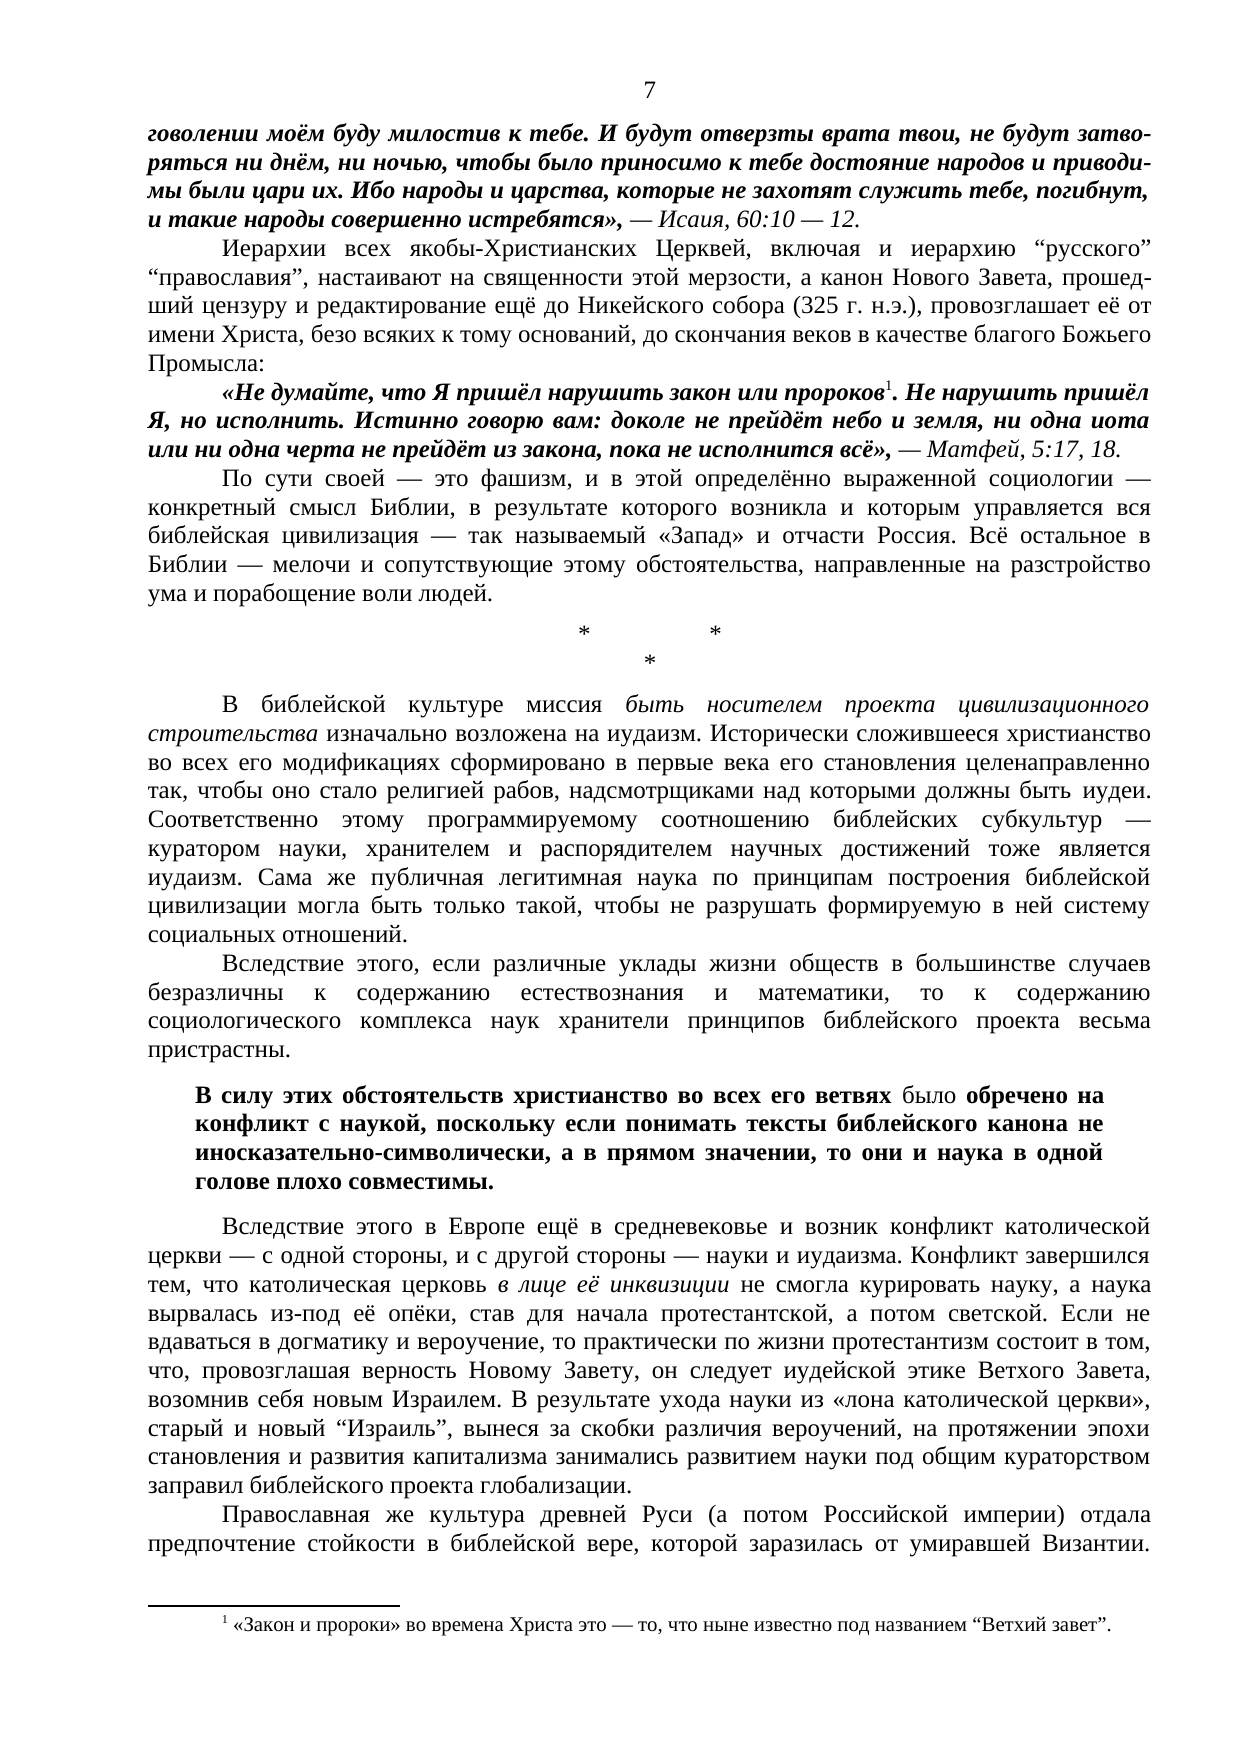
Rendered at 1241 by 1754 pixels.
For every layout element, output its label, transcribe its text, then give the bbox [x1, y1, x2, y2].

text Вследствие этого в Европе ещё в средневековье и возник конфликт католической церкви — с одной стороны, и с другой стороны — науки и иудаизма. Конфликт завершился тем, что католическая церковь в лице её инквизиции не смогла курировать науку, а наука вырвалась из-под её опёки, став для начала протестантской, а потом светской. Если не вдаваться в догматику и вероучение, то практически по жизни протестантизм состоит в том, что, провозглашая верность Новому Завету, он следует иудейской этике Ветхого Завета, возомнив себя новым Израилем. В результате ухода науки из «лона католической церкви», старый и новый “Израиль”, вынеся за скобки различия вероучений, на протяжении эпохи становления и развития капитализма занимались развитием науки под общим кураторством заправил библейского проекта глобализации. [148, 1211, 1152, 1499]
text В библейской культуре миссия быть носителем проекта цивилизационного строительства изначально возложена на иудаизм. Исторически сложившееся христианство во всех его модификациях сформировано в первые века его становления целенаправленно так, чтобы оно стало религией рабов, надсмотрщиками над которыми должны быть иудеи. Соответственно этому программируемому соотношению библейских субкультур — куратором науки, хранителем и распорядителем научных достижений тоже является иудаизм. Сама же публичная легитимная наука по принципам построения библейской цивилизации могла быть только такой, чтобы не разрушать формируемую в ней систему социальных отношений. [148, 689, 1152, 948]
text * * * [148, 619, 1152, 677]
text Иерархии всех якобы-Хри­сти­ан­ских Церк­вей, включая и иерархию “русского” “право­сла­вия”, на­стаи­ва­ют на свя­щен­но­сти этой мер­зо­сти, а ка­нон Но­во­го За­ве­та, про­шед­ший цен­зу­ру и ре­дак­ти­ро­ва­ние ещё до Ни­кей­ско­го со­бо­ра (325 г. н.э.), про­воз­гла­ша­ет её от име­ни Хри­ста, безо всяких к тому оснований, до скон­ча­ния ве­ков в качестве благого Божьего Промысла: [148, 233, 1152, 377]
text «Закон и пророки» во времена Христа это — то, что ныне известно под названием “Ветхий завет”. [148, 1612, 1152, 1636]
text По сути своей — это фашизм, и в этой определённо выраженной социологии — конкретный смысл Библии, в результате которого возникла и которым управляется вся библейская цивилизация — так называемый «Запад» и отчасти Россия. Всё остальное в Библии — мелочи и сопутствующие этому обстоятельства, направленные на разстройство ума и порабощение воли людей. [148, 463, 1152, 607]
text В силу этих обстоятельств христианство во всех его ветвях было обречено на конфликт с наукой, поскольку если понимать тексты библейского канона не иносказательно-символически, а в прямом значении, то они и наука в одной голове плохо совместимы. [195, 1080, 1104, 1195]
text «Не ду­май­те, что Я при­шёл на­ру­шить за­кон или про­ро­ков. Не на­ру­шить при­шёл Я, но ис­пол­нить. Ис­тин­но го­во­рю вам: до­ко­ле не прей­дёт не­бо и зем­ля, ни од­на ио­та или ни од­на чер­та не прей­дёт из за­ко­на, по­ка не ис­пол­нит­ся всё», — Матфей, 5:17, 18. [148, 377, 1152, 463]
text Православная же культура древней Руси (а потом Российской империи) отдала предпочтение стойкости в библейской вере, которой заразилась от умиравшей Византии. [148, 1499, 1152, 1556]
text го­воле­нии мо­ём бу­ду милостив к те­бе. И бу­дут от­вер­зты вра­та твои, не бу­дут за­тво­рять­ся ни днём, ни но­чью, что­бы бы­ло при­но­си­мо к те­бе дос­тоя­ние на­ро­дов и при­во­ди­мы бы­ли ца­ри их. Ибо на­ро­ды и цар­ст­ва, ко­то­рые не за­хо­тят слу­жить те­бе, по­гиб­нут, и та­кие на­ро­ды со­вер­шен­но ис­тре­бят­ся», — Иса­ия, 60:10 — 12. [148, 118, 1152, 233]
text Вследствие этого, если различные уклады жизни обществ в большинстве случаев безразличны к содержанию естествознания и математики, то к содержанию социологического комплекса наук хранители принципов библейского проекта весьма пристрастны. [148, 948, 1152, 1063]
